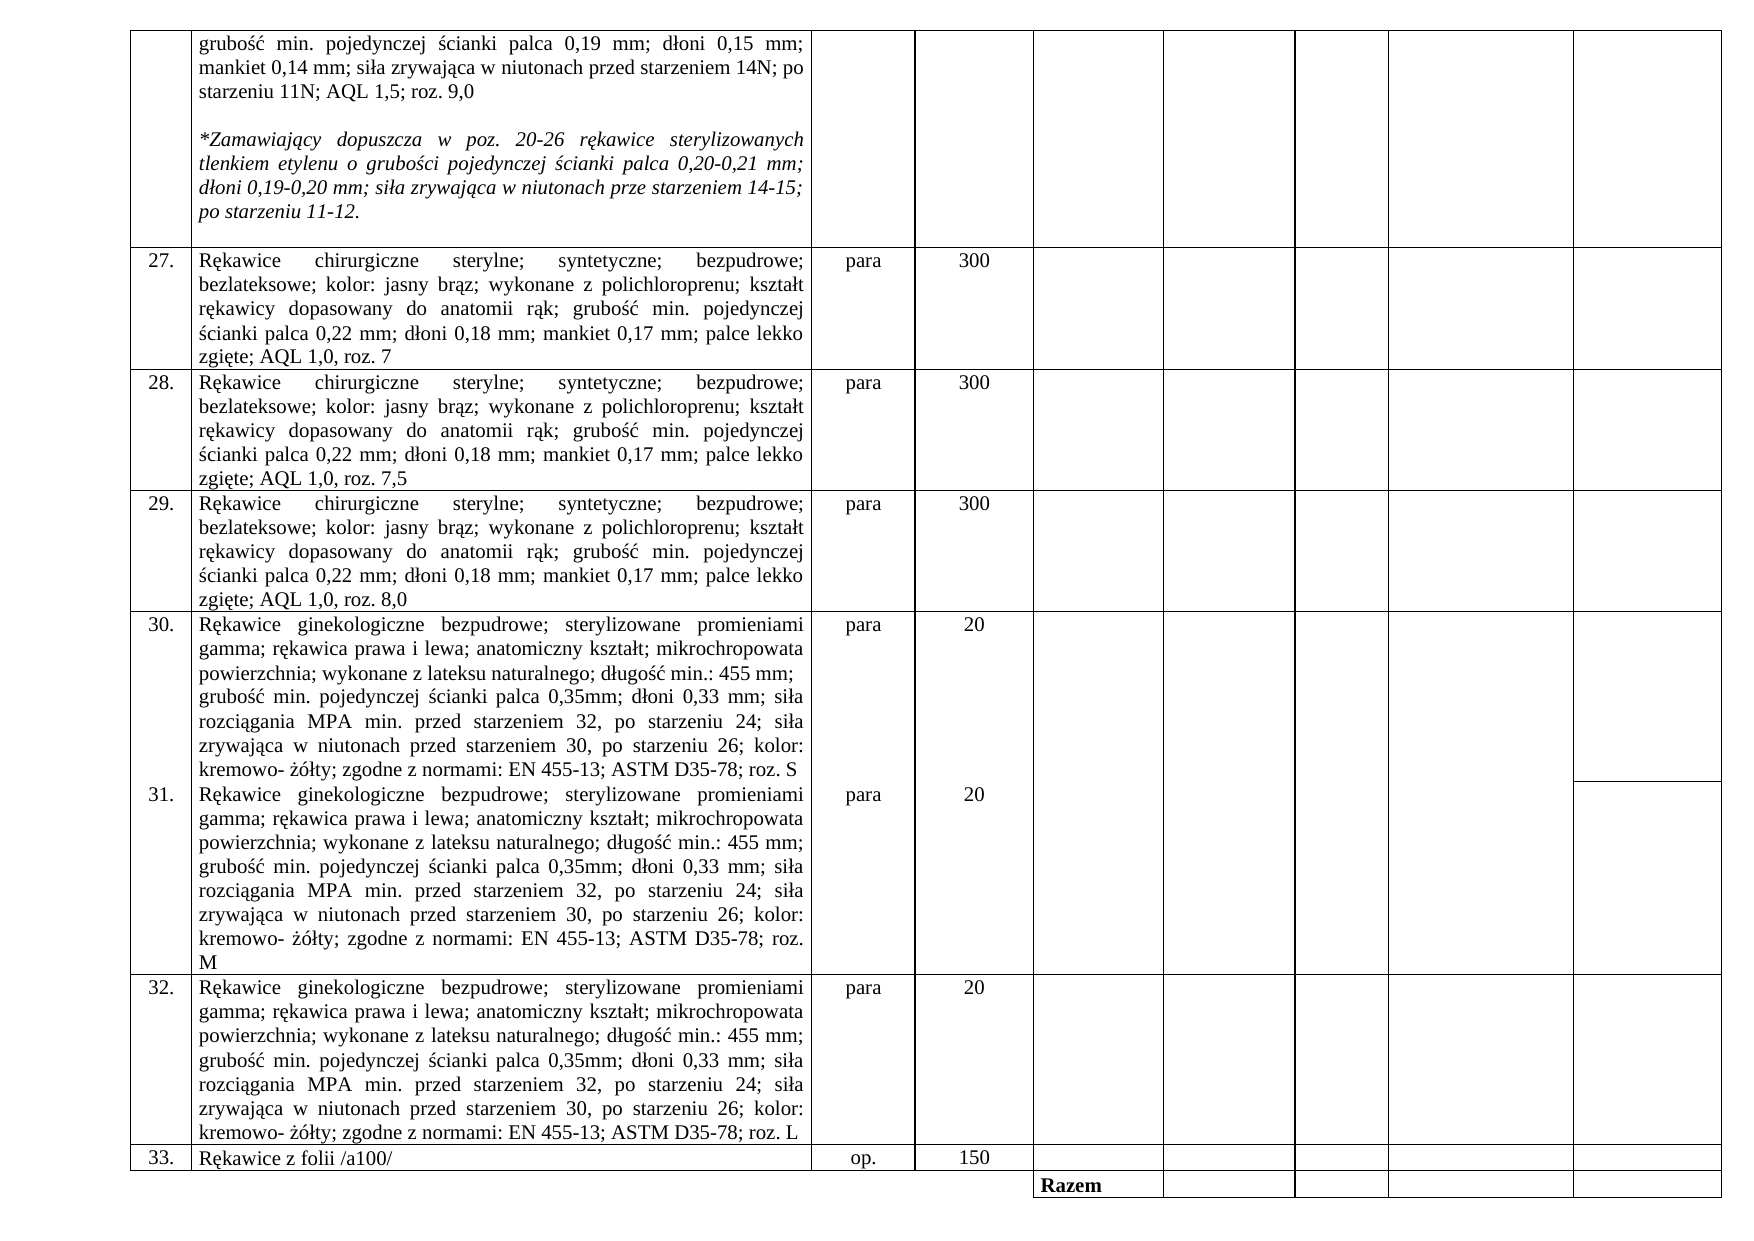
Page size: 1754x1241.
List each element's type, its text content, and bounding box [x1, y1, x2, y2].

table_cell [1034, 1145, 1163, 1170]
table_cell Rękawice chirurgiczne sterylne; syntetyczne; bezpudrowe; bezlateksowe; kolor: jasny brąz; wykonane z polichloroprenu; kształt rękawicy dopasowany do anatomii rąk; grubość min. pojedynczej ścianki palca 0,22 mm; dłoni 0,18 mm; mankiet 0,17 mm; palce lekko zgięte; AQL 1,0, roz. 7,5 [192, 370, 811, 490]
table_cell [1574, 31, 1721, 247]
table_cell [1164, 1171, 1294, 1197]
table_cell 20 [916, 781, 1033, 974]
table_cell [1389, 491, 1573, 611]
table_cell [1164, 612, 1294, 781]
table_cell [1574, 370, 1721, 490]
table_cell Razem [1034, 1171, 1163, 1197]
table_cell 32. [131, 975, 191, 1144]
table_cell 300 [916, 491, 1033, 611]
table_cell [1296, 781, 1388, 974]
table_cell [1164, 31, 1294, 247]
table_cell [1574, 782, 1721, 974]
table_cell [1296, 370, 1388, 490]
table_cell [1296, 31, 1388, 247]
table_cell [1164, 370, 1294, 490]
table_cell Rękawice chirurgiczne sterylne; syntetyczne; bezpudrowe; bezlateksowe; kolor: jasny brąz; wykonane z polichloroprenu; kształt rękawicy dopasowany do anatomii rąk; grubość min. pojedynczej ścianki palca 0,22 mm; dłoni 0,18 mm; mankiet 0,17 mm; palce lekko zgięte; AQL 1,0, roz. 8,0 [192, 491, 811, 611]
table_cell [131, 31, 191, 247]
table_cell [1034, 248, 1163, 368]
table_cell grubość min. pojedynczej ścianki palca 0,19 mm; dłoni 0,15 mm; mankiet 0,14 mm; siła zrywająca w niutonach przed starzeniem 14N; po starzeniu 11N; AQL 1,5; roz. 9,0 *Zamawiający dopuszcza w poz. 20-26 rękawice sterylizowanych tlenkiem etylenu o grubości pojedynczej ścianki palca 0,20-0,21 mm; dłoni 0,19-0,20 mm; siła zrywająca w niutonach prze starzeniem 14-15; po starzeniu 11-12. [192, 31, 811, 247]
table_cell para [812, 612, 914, 781]
table_cell Rękawice z folii /a100/ [192, 1145, 811, 1170]
table_cell [1389, 31, 1573, 247]
table_cell [1389, 975, 1573, 1144]
table_cell 20 [916, 612, 1033, 781]
table_cell 30. [131, 612, 191, 781]
table_cell para [812, 975, 914, 1144]
table_cell 150 [916, 1145, 1033, 1170]
table_cell 33. [131, 1145, 191, 1170]
table_cell [1296, 491, 1388, 611]
table_cell Rękawice ginekologiczne bezpudrowe; sterylizowane promieniami gamma; rękawica prawa i lewa; anatomiczny kształt; mikrochropowata powierzchnia; wykonane z lateksu naturalnego; długość min.: 455 mm; grubość min. pojedynczej ścianki palca 0,35mm; dłoni 0,33 mm; siła rozciągania MPA min. przed starzeniem 32, po starzeniu 24; siła zrywająca w niutonach przed starzeniem 30, po starzeniu 26; kolor: kremowo- żółty; zgodne z normami: EN 455-13; ASTM D35-78; roz. L [192, 975, 811, 1144]
table_cell [1389, 370, 1573, 490]
table_cell [1034, 31, 1163, 247]
table_cell [1034, 612, 1163, 781]
table_cell [1164, 781, 1294, 974]
table_cell [1389, 1171, 1573, 1197]
table_cell para [812, 781, 914, 974]
table_cell [1034, 370, 1163, 490]
table_cell Rękawice chirurgiczne sterylne; syntetyczne; bezpudrowe; bezlateksowe; kolor: jasny brąz; wykonane z polichloroprenu; kształt rękawicy dopasowany do anatomii rąk; grubość min. pojedynczej ścianki palca 0,22 mm; dłoni 0,18 mm; mankiet 0,17 mm; palce lekko zgięte; AQL 1,0, roz. 7 [192, 248, 811, 368]
table_cell [1574, 612, 1721, 781]
table_cell [1574, 248, 1721, 368]
table_cell [1296, 612, 1388, 781]
table_cell Rękawice ginekologiczne bezpudrowe; sterylizowane promieniami gamma; rękawica prawa i lewa; anatomiczny kształt; mikrochropowata powierzchnia; wykonane z lateksu naturalnego; długość min.: 455 mm; grubość min. pojedynczej ścianki palca 0,35mm; dłoni 0,33 mm; siła rozciągania MPA min. przed starzeniem 32, po starzeniu 24; siła zrywająca w niutonach przed starzeniem 30, po starzeniu 26; kolor: kremowo- żółty; zgodne z normami: EN 455-13; ASTM D35-78; roz. M [192, 781, 811, 974]
table_cell 29. [131, 491, 191, 611]
table_cell [1296, 975, 1388, 1144]
table_cell 31. [131, 781, 191, 974]
table_cell [1034, 491, 1163, 611]
table_cell [1164, 1145, 1294, 1170]
table_cell [915, 1171, 1033, 1197]
table_cell para [812, 248, 914, 368]
table_cell para [812, 370, 914, 490]
table_cell [1164, 975, 1294, 1144]
table_cell [1389, 1145, 1573, 1170]
table_cell [812, 1171, 915, 1197]
table_cell [1296, 1171, 1388, 1197]
table_cell [1574, 975, 1721, 1144]
table_cell 300 [916, 370, 1033, 490]
table_cell [1296, 248, 1388, 368]
table_cell [1034, 975, 1163, 1144]
table_cell 28. [131, 370, 191, 490]
table_cell [1296, 1145, 1388, 1170]
table_cell [191, 1171, 812, 1197]
table_cell 300 [916, 248, 1033, 368]
table_cell [812, 31, 914, 247]
table_cell [1164, 491, 1294, 611]
table_cell [1389, 612, 1573, 781]
table_cell [131, 1171, 191, 1197]
table_cell [1164, 248, 1294, 368]
table_cell op. [812, 1145, 914, 1170]
table_cell [1574, 1171, 1721, 1197]
table_cell [1389, 248, 1573, 368]
table_cell [916, 31, 1033, 247]
table_cell 27. [131, 248, 191, 368]
table_cell [1574, 491, 1721, 611]
table_cell 20 [916, 975, 1033, 1144]
table_cell Rękawice ginekologiczne bezpudrowe; sterylizowane promieniami gamma; rękawica prawa i lewa; anatomiczny kształt; mikrochropowata powierzchnia; wykonane z lateksu naturalnego; długość min.: 455 mm; grubość min. pojedynczej ścianki palca 0,35mm; dłoni 0,33 mm; siła rozciągania MPA min. przed starzeniem 32, po starzeniu 24; siła zrywająca w niutonach przed starzeniem 30, po starzeniu 26; kolor: kremowo- żółty; zgodne z normami: EN 455-13; ASTM D35-78; roz. S [192, 612, 811, 781]
table_cell [1574, 1145, 1721, 1170]
table_cell [1034, 781, 1163, 974]
table_cell para [812, 491, 914, 611]
table_cell [1389, 781, 1573, 974]
